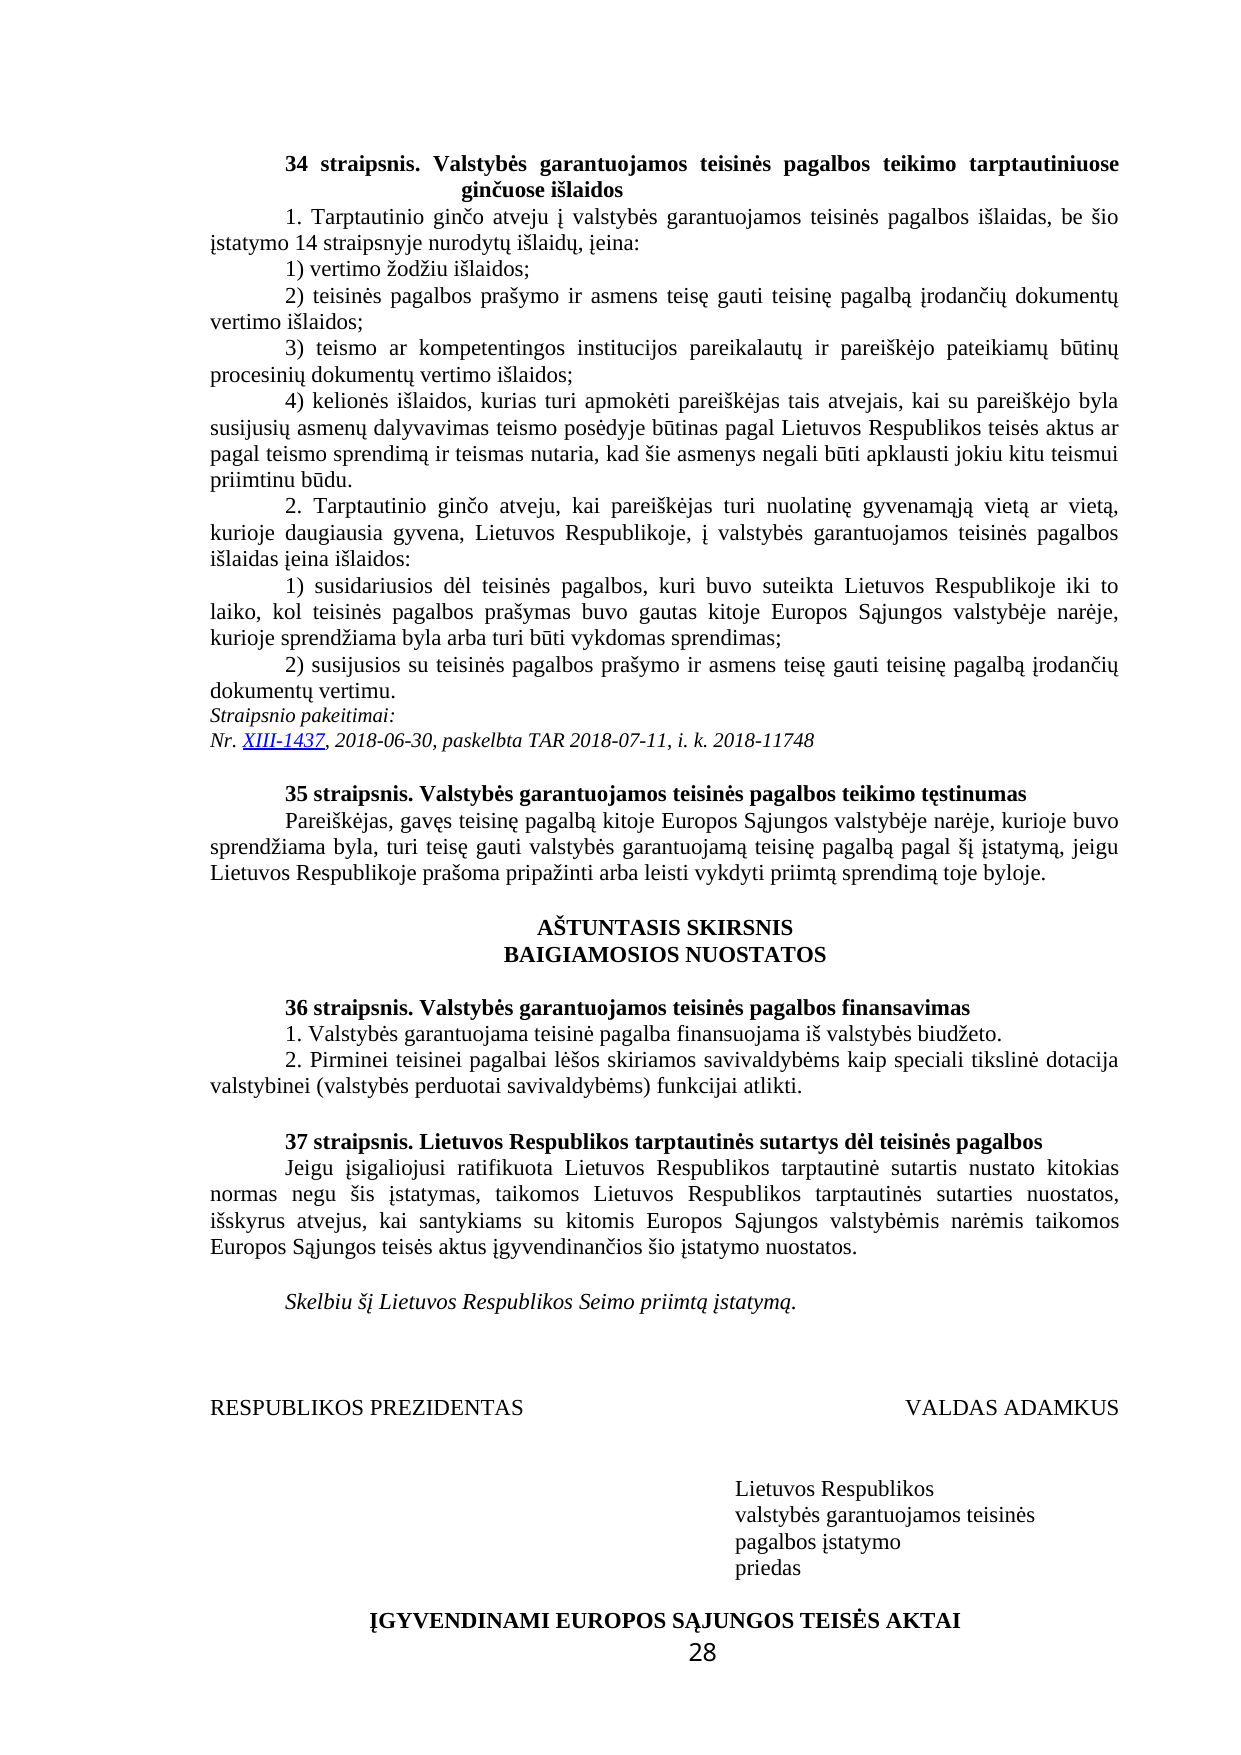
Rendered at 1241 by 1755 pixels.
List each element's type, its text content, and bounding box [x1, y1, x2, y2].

text 2) susijusios su teisinės pagalbos prašymo ir asmens teisę gauti teisinę pagalbą įrodančių dokumentų vertimu. [210, 651, 1120, 703]
text 1. Tarptautinio ginčo atveju į valstybės garantuojamos teisinės pagalbos išlaidas, be šio įstatymo 14 straipsnyje nurodytų išlaidų, įeina: [210, 203, 1120, 255]
text valstybės garantuojamos teisinės [210, 1501, 1120, 1528]
text Straipsnio pakeitimai: [210, 703, 1120, 727]
text 36 straipsnis. Valstybės garantuojamos teisinės pagalbos finansavimas [210, 993, 1120, 1020]
text 2) teisinės pagalbos prašymo ir asmens teisę gauti teisinę pagalbą įrodančių dokumentų vertimo išlaidos; [210, 282, 1120, 334]
text 34 straipsnis. Valstybės garantuojamos teisinės pagalbos teikimo tarptautiniuose ginčuose išlaidos [285, 150, 1120, 203]
text pagalbos įstatymo [210, 1528, 1120, 1554]
text 35 straipsnis. Valstybės garantuojamos teisinės pagalbos teikimo tęstinumas [210, 780, 1120, 807]
text 3) teismo ar kompetentingos institucijos pareikalautų ir pareiškėjo pateikiamų būtinų procesinių dokumentų vertimo išlaidos; [210, 334, 1120, 387]
text 2. Pirminei teisinei pagalbai lėšos skiriamos savivaldybėms kaip speciali tikslinė dotacija valstybinei (valstybės perduotai savivaldybėms) funkcijai atlikti. [210, 1046, 1120, 1099]
text AŠTUNTASIS SKIRSNIS [210, 914, 1120, 941]
text 1. Valstybės garantuojama teisinė pagalba finansuojama iš valstybės biudžeto. [210, 1020, 1120, 1046]
text Skelbiu šį Lietuvos Respublikos Seimo priimtą įstatymą. [210, 1288, 1120, 1314]
text 2. Tarptautinio ginčo atveju, kai pareiškėjas turi nuolatinę gyvenamąją vietą ar vietą, kurioje daugiausia gyvena, Lietuvos Respublikoje, į valstybės garantuojamos teisinės pagalbos išlaidas įeina išlaidos: [210, 493, 1120, 572]
text 1) susidariusios dėl teisinės pagalbos, kuri buvo suteikta Lietuvos Respublikoje iki to laiko, kol teisinės pagalbos prašymas buvo gautas kitoje Europos Sąjungos valstybėje narėje, kurioje sprendžiama byla arba turi būti vykdomas sprendimas; [210, 572, 1120, 651]
text 1) vertimo žodžiu išlaidos; [210, 255, 1120, 282]
text Lietuvos Respublikos [210, 1475, 1120, 1501]
text Nr. XIII-1437, 2018-06-30, paskelbta TAR 2018-07-11, i. k. 2018-11748 [210, 727, 1120, 752]
text RESPUBLIKOS PREZIDENTAS VALDAS ADAMKUS [210, 1394, 1120, 1420]
text priedas [210, 1554, 1120, 1581]
text Jeigu įsigaliojusi ratifikuota Lietuvos Respublikos tarptautinė sutartis nustato kitokias normas negu šis įstatymas, taikomos Lietuvos Respublikos tarptautinės sutarties nuostatos, išskyrus atvejus, kai santykiams su kitomis Europos Sąjungos valstybėmis narėmis taikomos Europos Sąjungos teisės aktus įgyvendinančios šio įstatymo nuostatos. [210, 1154, 1120, 1259]
text BAIGIAMOSIOS NUOSTATOS [210, 941, 1120, 967]
text 4) kelionės išlaidos, kurias turi apmokėti pareiškėjas tais atvejais, kai su pareiškėjo byla susijusių asmenų dalyvavimas teismo posėdyje būtinas pagal Lietuvos Respublikos teisės aktus ar pagal teismo sprendimą ir teismas nutaria, kad šie asmenys negali būti apklausti jokiu kitu teismui priimtinu būdu. [210, 387, 1120, 493]
text 37 straipsnis. Lietuvos Respublikos tarptautinės sutartys dėl teisinės pagalbos [210, 1128, 1120, 1154]
text Pareiškėjas, gavęs teisinę pagalbą kitoje Europos Sąjungos valstybėje narėje, kurioje buvo sprendžiama byla, turi teisę gauti valstybės garantuojamą teisinę pagalbą pagal šį įstatymą, jeigu Lietuvos Respublikoje prašoma pripažinti arba leisti vykdyti priimtą sprendimą toje byloje. [210, 807, 1120, 886]
text ĮGYVENDINAMI EUROPOS SĄJUNGOS TEISĖS AKTAI [210, 1607, 1120, 1633]
